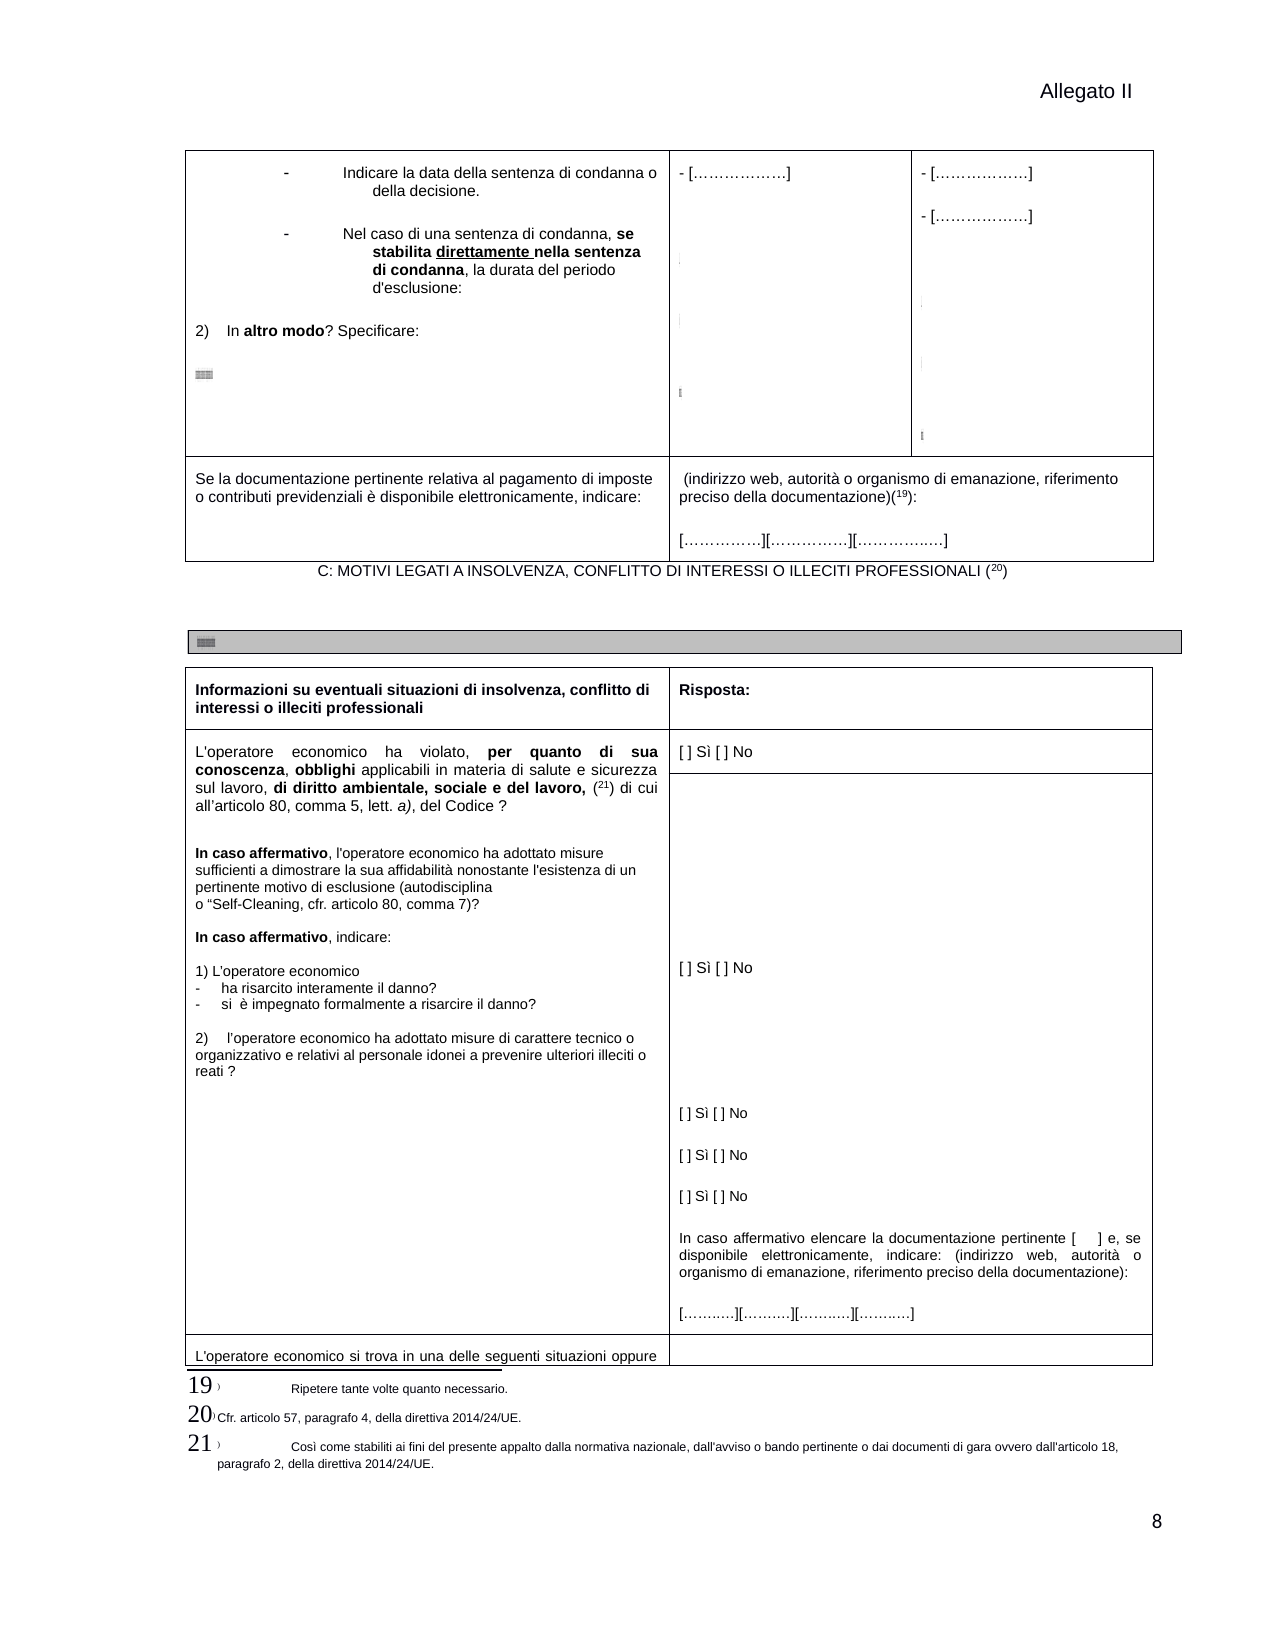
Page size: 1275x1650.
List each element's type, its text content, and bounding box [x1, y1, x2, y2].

title C: motivi legati a insolvenza, conflitto di interessi o illeciti professionali () [187, 562, 1137, 580]
table_cell [ ] Sì [ ] No [ ] Sì [ ] No In caso affermativo indicare gli estremi dei provvedimenti [………..…] [………..…] [ ] Sì [ ] No In caso affermativo indicare l’Impresa ausiliaria [………..…] [ ] Sì [ ] No [ ] Sì [ ] No [ ] Sì [ ] No [ ] Sì [ ] No [ ] Sì [ ] No In caso affermativo indicare l’Impresa ausiliaria [………..…] [670, 1335, 1152, 1365]
table_cell In caso negativo, indicare: a) Paese o Stato membro interessato b) Di quale importo si tratta c) Come è stata stabilita tale inottemperanza: 1) Mediante una decisione giudiziaria o amministrativa: Tale decisione è definitiva e vincolante? Indicare la data della sentenza di condanna o della decisione. Nel caso di una sentenza di condanna, se stabilita direttamente nella sentenza di condanna, la durata del periodo d'esclusione: 2) In altro modo? Specificare: d) L'operatore economico ha ottemperato od ottempererà ai suoi obblighi, pagando o impegnandosi in modo vincolante a pagare le imposte, le tasse o i contributi previdenziali dovuti, compresi eventuali interessi o multe, avendo effettuato il pagamento o formalizzato l’impegno prima della scadenza del termine per la presentazione della domanda (articolo 80 comma 4, ultimo periodo, del Codice)? [186, 151, 669, 456]
text ) Cfr. articolo 57, paragrafo 4, della direttiva 2014/24/UE. [187, 1399, 1137, 1428]
table_cell (indirizzo web, autorità o organismo di emanazione, riferimento preciso della documentazione)(): [……………][……………][…………..…] [670, 457, 1153, 561]
table_cell [ ] Sì [ ] No [ ] Sì [ ] No [ ] Sì [ ] No [ ] Sì [ ] No In caso affermativo elencare la documentazione pertinente [ ] e, se disponibile elettronicamente, indicare: (indirizzo web, autorità o organismo di emanazione, riferimento preciso della documentazione): [……..…][…….…][……..…][……..…] [670, 774, 1152, 1334]
table_cell L'operatore economico si trova in una delle seguenti situazioni oppure [186, 1335, 669, 1365]
table_cell a) [………..…] b) [……..……] c1) [ ] Sì [ ] No - [ ] Sì [ ] No - [………………] - [………………] c2) [………….…] d) [ ] Sì [ ] No In caso affermativo, fornire informazioni dettagliate: [……] [670, 151, 911, 456]
table_header Risposta: [670, 668, 1152, 729]
table_cell Se la documentazione pertinente relativa al pagamento di imposte o contributi previdenziali è disponibile elettronicamente, indicare: [186, 457, 669, 561]
table_cell [ ] Sì [ ] No [670, 730, 1152, 773]
table_cell a) [………..…] b) [……..……] c1) [ ] Sì [ ] No - [ ] Sì [ ] No - [………………] - [………………] c2) [………….…] d) [ ] Sì [ ] No In caso affermativo, fornire informazioni dettagliate: [……] [912, 151, 1153, 456]
text Si noti che ai fini del presente appalto alcuni dei motivi di esclusione elencati di seguito potrebbero essere stati oggetto di una definizione più precisa nel diritto nazionale, nell'avviso o bando pertinente o nei documenti di gara. Il diritto nazionale può ad esempio prevedere che nel concetto di "grave illecito professionale" rientrino forme diverse di condotta. [189, 631, 1181, 653]
table_header Informazioni su eventuali situazioni di insolvenza, conflitto di interessi o illeciti professionali [186, 668, 669, 729]
table_cell L'operatore economico ha violato, per quanto di sua conoscenza, obblighi applicabili in materia di salute e sicurezza sul lavoro, di diritto ambientale, sociale e del lavoro, () di cui all’articolo 80, comma 5, lett. a), del Codice ? In caso affermativo, l'operatore economico ha adottato misure sufficienti a dimostrare la sua affidabilità nonostante l'esistenza di un pertinente motivo di esclusione (autodisciplina o “Self-Cleaning, cfr. articolo 80, comma 7)? In caso affermativo, indicare: 1) L’operatore economico - ha risarcito interamente il danno? - si è impegnato formalmente a risarcire il danno? 2) l’operatore economico ha adottato misure di carattere tecnico o organizzativo e relativi al personale idonei a prevenire ulteriori illeciti o reati ? [186, 730, 669, 1334]
